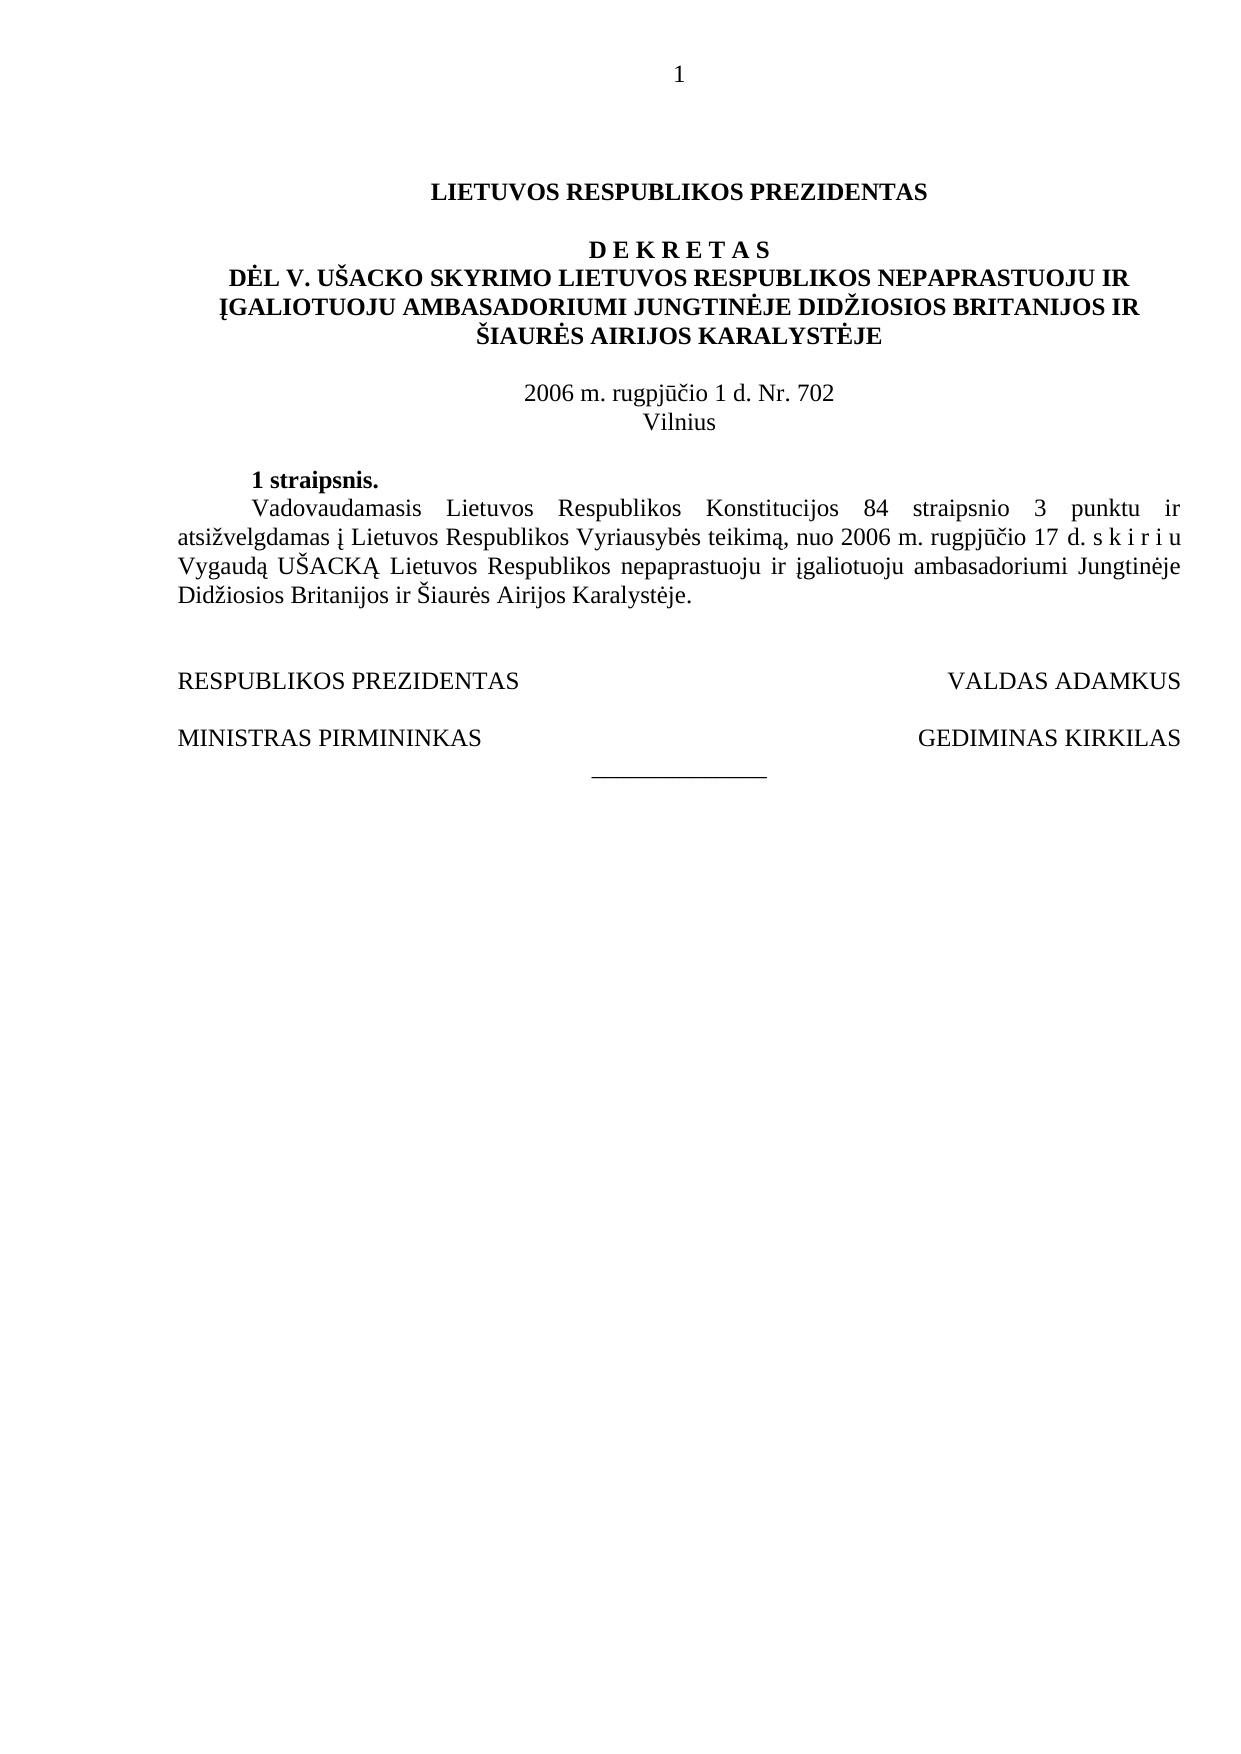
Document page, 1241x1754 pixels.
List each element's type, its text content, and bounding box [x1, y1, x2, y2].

text D E K R E T A S [177, 235, 1181, 263]
text 1 straipsnis. [177, 465, 1181, 493]
text DĖL V. UŠACKO SKYRIMO LIETUVOS RESPUBLIKOS NEPAPRASTUOJU IR ĮGALIOTUOJU AMBASADORIUMI JUNGTINĖJE DIDŽIOSIOS BRITANIJOS IR ŠIAURĖS AIRIJOS KARALYSTĖJE [177, 263, 1181, 350]
text Vilnius [177, 407, 1181, 436]
text LIETUVOS RESPUBLIKOS PREZIDENTAS [177, 177, 1181, 206]
text 2006 m. rugpjūčio 1 d. Nr. 702 [177, 378, 1181, 407]
text RESPUBLIKOS PREZIDENTAS VALDAS ADAMKUS [177, 666, 1181, 695]
text ______________ [177, 752, 1181, 781]
text Vadovaudamasis Lietuvos Respublikos Konstitucijos 84 straipsnio 3 punktu ir atsižvelgdamas į Lietuvos Respublikos Vyriausybės teikimą, nuo 2006 m. rugpjūčio 17 d. skiriu Vygaudą UŠACKĄ Lietuvos Respublikos nepaprastuoju ir įgaliotuoju ambasadoriumi Jungtinėje Didžiosios Britanijos ir Šiaurės Airijos Karalystėje. [177, 493, 1181, 608]
text MINISTRAS PIRMININKAS GEDIMINAS KIRKILAS [177, 723, 1181, 752]
